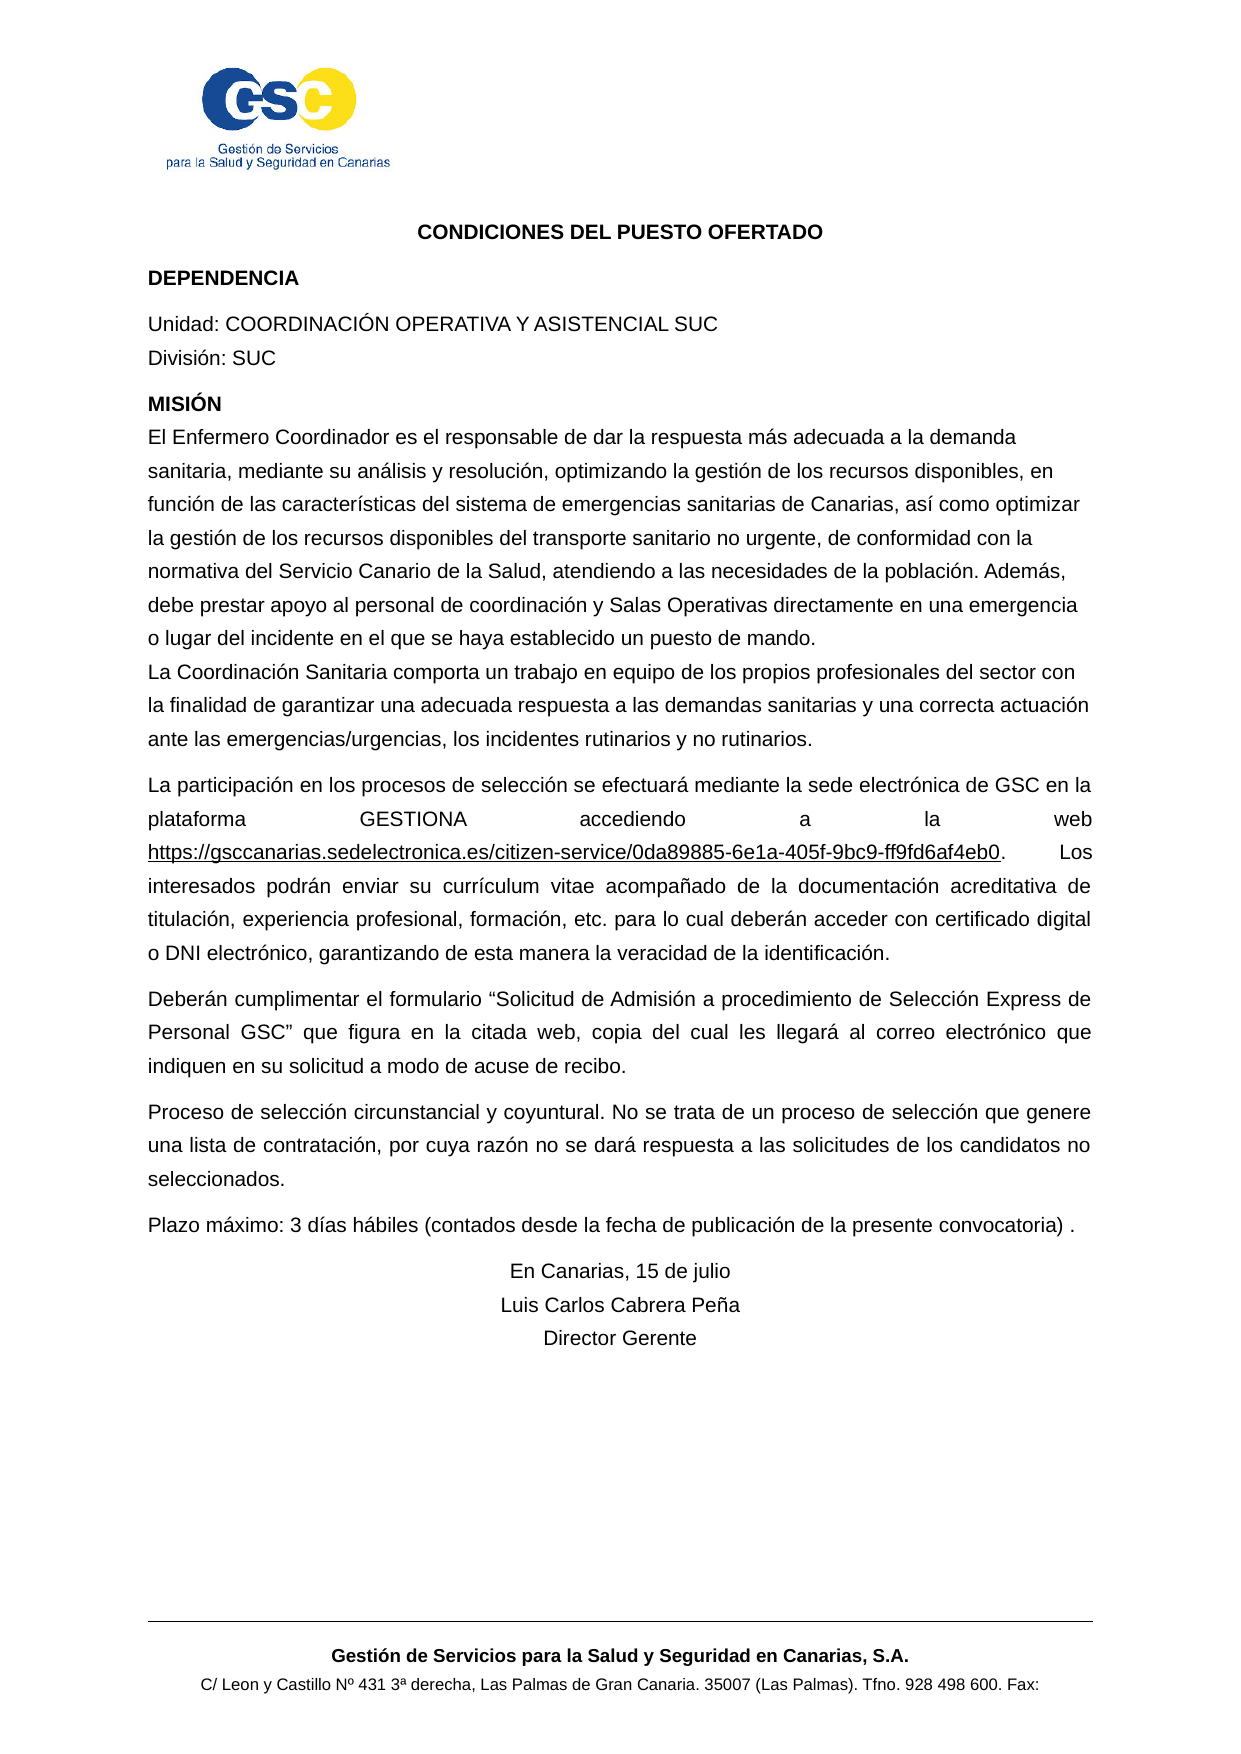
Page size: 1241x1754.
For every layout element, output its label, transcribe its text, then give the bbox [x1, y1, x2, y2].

text La participación en los procesos de selección se efectuará mediante la sede electrónica de GSC en la plataforma GESTIONA accediendo a la web https://gsccanarias.sedelectronica.es/citizen-service/0da89885-6e1a-405f-9bc9-ff9fd6af4eb0. Los interesados podrán enviar su currículum vitae acompañado de la documentación acreditativa de titulación, experiencia profesional, formación, etc. para lo cual deberán acceder con certificado digital o DNI electrónico, garantizando de esta manera la veracidad de la identificación. [148, 773, 1093, 964]
text En Canarias, 15 de julio Luis Carlos Cabrera Peña Director Gerente [148, 1259, 1093, 1350]
text Plazo máximo: 3 días hábiles (contados desde la fecha de publicación de la presente convocatoria) . [148, 1213, 1093, 1237]
text CONDICIONES DEL PUESTO OFERTADO [148, 220, 1093, 244]
text Proceso de selección circunstancial y coyuntural. No se trata de un proceso de selección que genere una lista de contratación, por cuya razón no se dará respuesta a las solicitudes de los candidatos no seleccionados. [148, 1100, 1093, 1191]
text DEPENDENCIA [148, 266, 1093, 290]
text Deberán cumplimentar el formulario “Solicitud de Admisión a procedimiento de Selección Express de Personal GSC” que figura en la citada web, copia del cual les llegará al correo electrónico que indiquen en su solicitud a modo de acuse de recibo. [148, 987, 1093, 1078]
text MISIÓN El Enfermero Coordinador es el responsable de dar la respuesta más adecuada a la demanda sanitaria, mediante su análisis y resolución, optimizando la gestión de los recursos disponibles, en función de las características del sistema de emergencias sanitarias de Canarias, así como optimizar la gestión de los recursos disponibles del transporte sanitario no urgente, de conformidad con la normativa del Servicio Canario de la Salud, atendiendo a las necesidades de la población. Además, debe prestar apoyo al personal de coordinación y Salas Operativas directamente en una emergencia o lugar del incidente en el que se haya establecido un puesto de mando. La Coordinación Sanitaria comporta un trabajo en equipo de los propios profesionales del sector con la finalidad de garantizar una adecuada respuesta a las demandas sanitarias y una correcta actuación ante las emergencias/urgencias, los incidentes rutinarios y no rutinarios. [148, 391, 1093, 751]
text Unidad: COORDINACIÓN OPERATIVA Y ASISTENCIAL SUC División: SUC [148, 312, 1093, 369]
